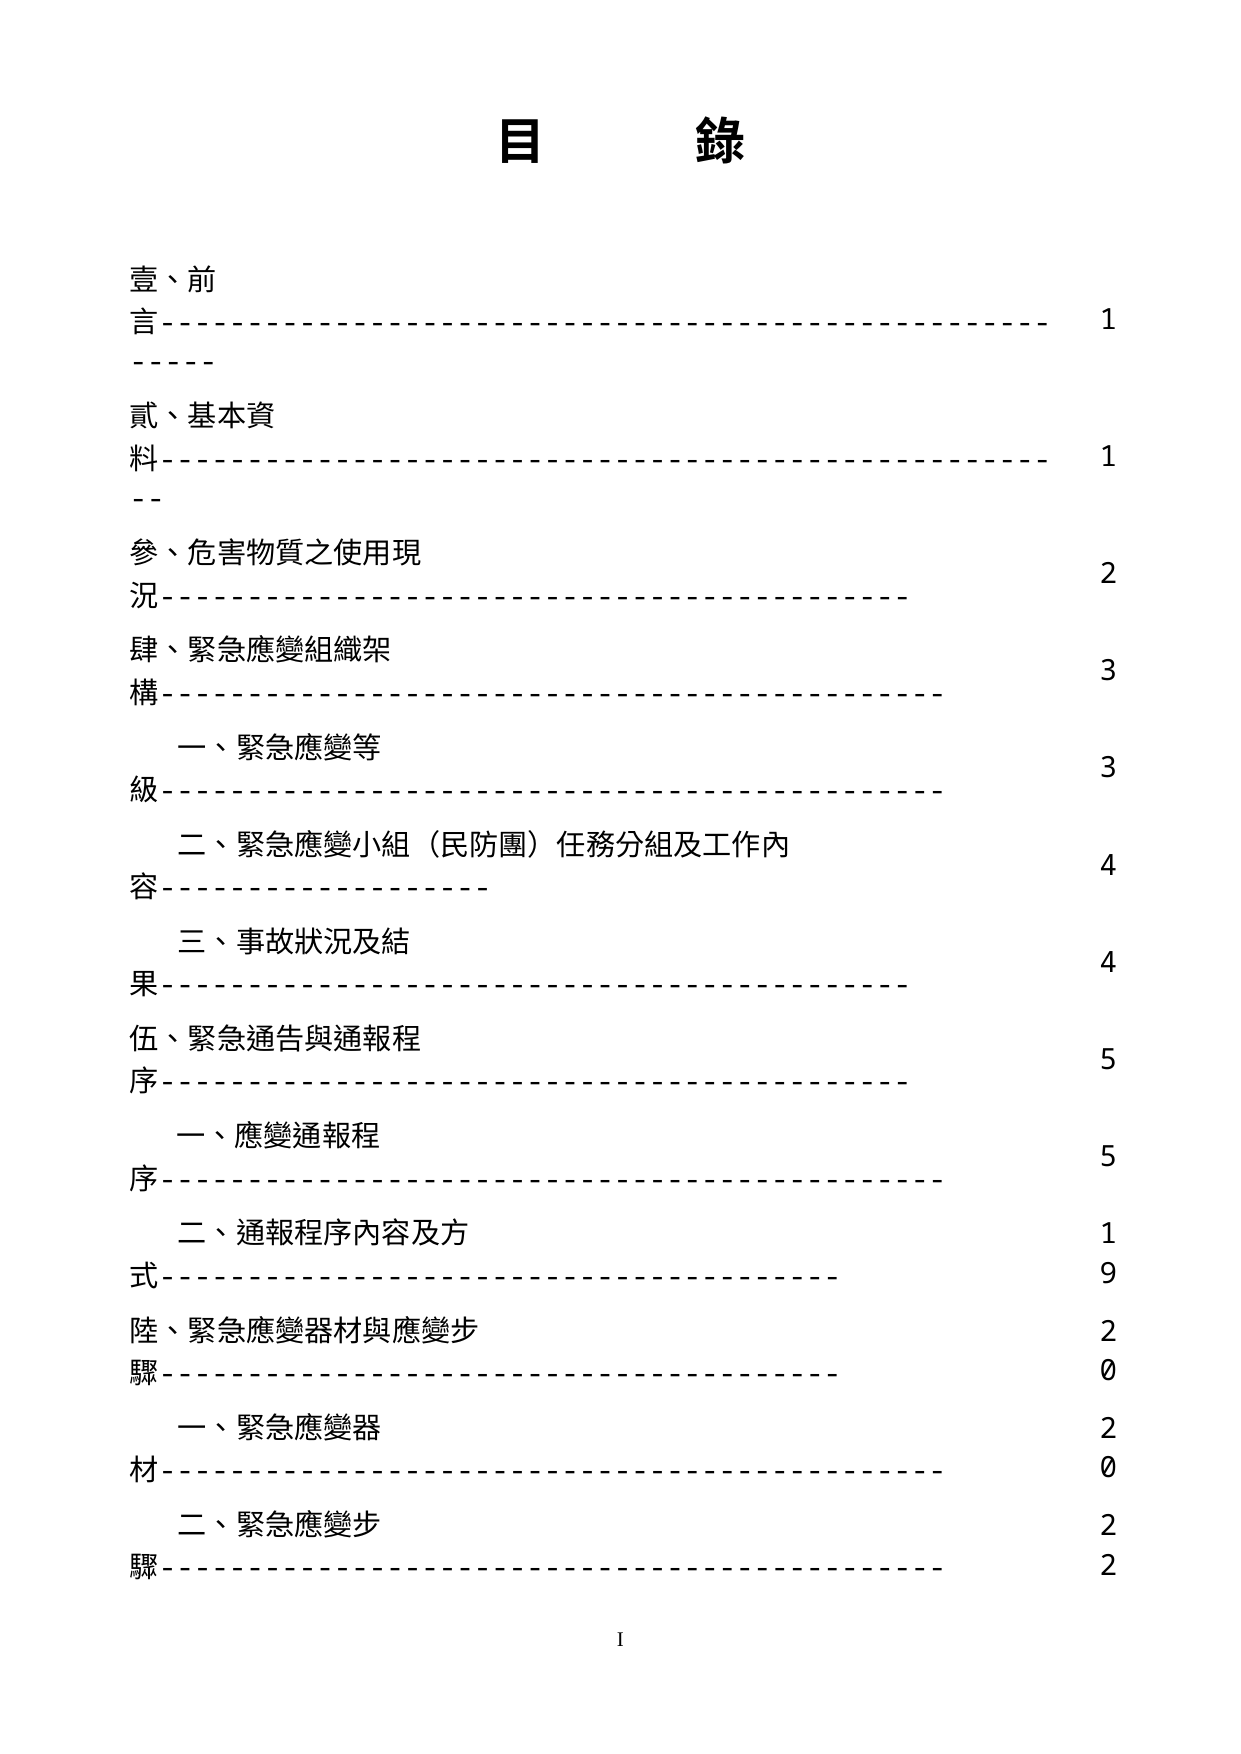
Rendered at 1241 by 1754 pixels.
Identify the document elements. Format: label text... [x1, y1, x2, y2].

table_cell 4 [1076, 906, 1128, 1003]
table_cell 陸、緊急應變器材與應變步驟--------------------------------------- [118, 1295, 1076, 1392]
table_cell 3 [1076, 712, 1128, 809]
table_cell 19 [1076, 1198, 1128, 1295]
table_cell 二、緊急應變小組（民防團）任務分組及工作內容------------------- [118, 809, 1076, 906]
table_header 1 [1076, 244, 1128, 380]
table_cell 伍、緊急通告與通報程序------------------------------------------- [118, 1003, 1076, 1100]
table_cell 一、緊急應變器材--------------------------------------------- [118, 1392, 1076, 1489]
table_cell 三、事故狀況及結果------------------------------------------- [118, 906, 1076, 1003]
table_cell 二、通報程序內容及方式--------------------------------------- [118, 1198, 1076, 1295]
table_header 壹、前言-------------------------------------------------------- [118, 244, 1076, 380]
table_cell 4 [1076, 809, 1128, 906]
table_cell 5 [1076, 1100, 1128, 1198]
table_cell 20 [1076, 1392, 1128, 1489]
table_cell 22 [1076, 1489, 1128, 1586]
table_cell 2 [1076, 517, 1128, 614]
table_cell 參、危害物質之使用現況------------------------------------------- [118, 517, 1076, 614]
table_cell 肆、緊急應變組織架構--------------------------------------------- [118, 615, 1076, 712]
table_cell 20 [1076, 1295, 1128, 1392]
table_cell 1 [1076, 380, 1128, 517]
text 目 錄 [118, 101, 1122, 173]
table_cell 二、緊急應變步驟--------------------------------------------- [118, 1489, 1076, 1586]
table_cell 5 [1076, 1003, 1128, 1100]
table_cell 一、應變通報程序--------------------------------------------- [118, 1100, 1076, 1198]
table_cell 3 [1076, 615, 1128, 712]
table_cell 一、緊急應變等級--------------------------------------------- [118, 712, 1076, 809]
table_cell 貳、基本資料----------------------------------------------------- [118, 380, 1076, 517]
